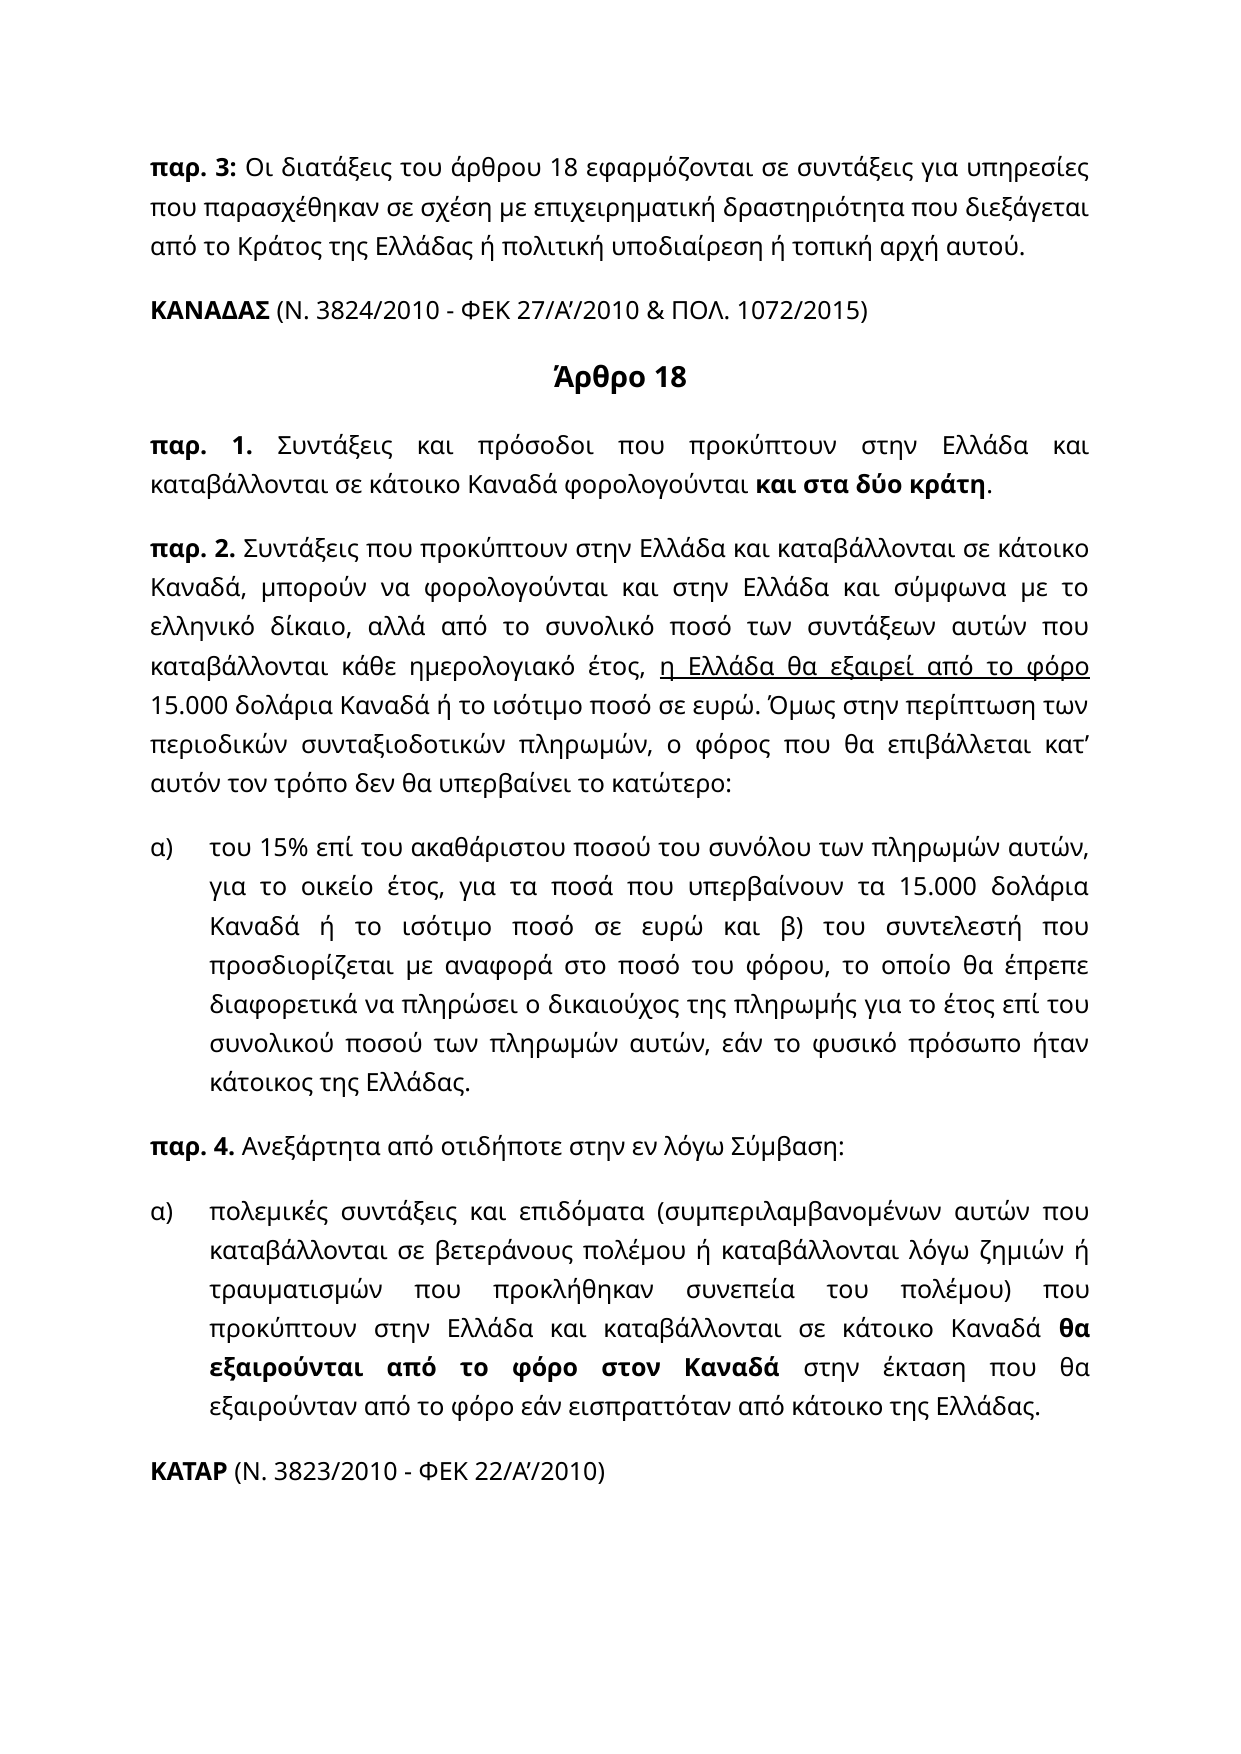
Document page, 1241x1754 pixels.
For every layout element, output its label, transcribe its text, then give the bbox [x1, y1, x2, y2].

text παρ. 2. Συντάξεις που προκύπτουν στην Ελλάδα και καταβάλλονται σε κάτοικο Καναδά, μπορούν να φορολογούνται και στην Ελλάδα και σύμφωνα με το ελληνικό δίκαιο, αλλά από το συνολικό ποσό των συντάξεων αυτών που καταβάλλονται κάθε ημερολογιακό έτος, η Ελλάδα θα εξαιρεί από το φόρο 15.000 δολάρια Καναδά ή το ισότιμο ποσό σε ευρώ. Όμως στην περίπτωση των περιοδικών συνταξιοδοτικών πληρωμών, ο φόρος που θα επιβάλλεται κατ’ αυτόν τον τρόπο δεν θα υπερβαίνει το κατώτερο: [150, 531, 1090, 800]
text ΚΑΝΑΔΑΣ (N. 3824/2010 - ΦΕΚ 27/Α’/2010 & ΠΟΛ. 1072/2015) [150, 292, 1090, 327]
text παρ. 3: Οι διατάξεις του άρθρου 18 εφαρμόζονται σε συντάξεις για υπηρεσίες που παρασχέθηκαν σε σχέση με επιχειρηματική δραστηριότητα που διεξάγεται από το Κράτος της Ελλάδας ή πολιτική υποδιαίρεση ή τοπική αρχή αυτού. [150, 150, 1090, 262]
list α) του 15% επί του ακαθάριστου ποσού του συνόλου των πληρωμών αυτών, για το οικείο έτος, για τα ποσά που υπερβαίνουν τα 15.000 δολάρια Καναδά ή το ισότιμο ποσό σε ευρώ και β) του συντελεστή που προσδιορίζεται με αναφορά στο ποσό του φόρου, το οποίο θα έπρεπε διαφορετικά να πληρώσει ο δικαιούχος της πληρωμής για το έτος επί του συνολικού ποσού των πληρωμών αυτών, εάν το φυσικό πρόσωπο ήταν κάτοικος της Ελλάδας. [150, 830, 1090, 1099]
text παρ. 4. Ανεξάρτητα από οτιδήποτε στην εν λόγω Σύμβαση: [150, 1129, 1090, 1163]
text ΚΑΤΑΡ (Ν. 3823/2010 - ΦΕΚ 22/Α’/2010) [150, 1453, 1090, 1487]
list α) πολεμικές συντάξεις και επιδόματα (συμπεριλαμβανομένων αυτών που καταβάλλονται σε βετεράνους πολέμου ή καταβάλλονται λόγω ζημιών ή τραυματισμών που προκλήθηκαν συνεπεία του πολέμου) που προκύπτουν στην Ελλάδα και καταβάλλονται σε κάτοικο Καναδά θα εξαιρούνται από το φόρο στον Καναδά στην έκταση που θα εξαιρούνταν από το φόρο εάν εισπραττόταν από κάτοικο της Ελλάδας. [150, 1193, 1090, 1423]
subtitle Άρθρο 18 [150, 357, 1090, 396]
text παρ. 1. Συντάξεις και πρόσοδοι που προκύπτουν στην Ελλάδα και καταβάλλονται σε κάτοικο Καναδά φορολογούνται και στα δύο κράτη. [150, 427, 1090, 501]
